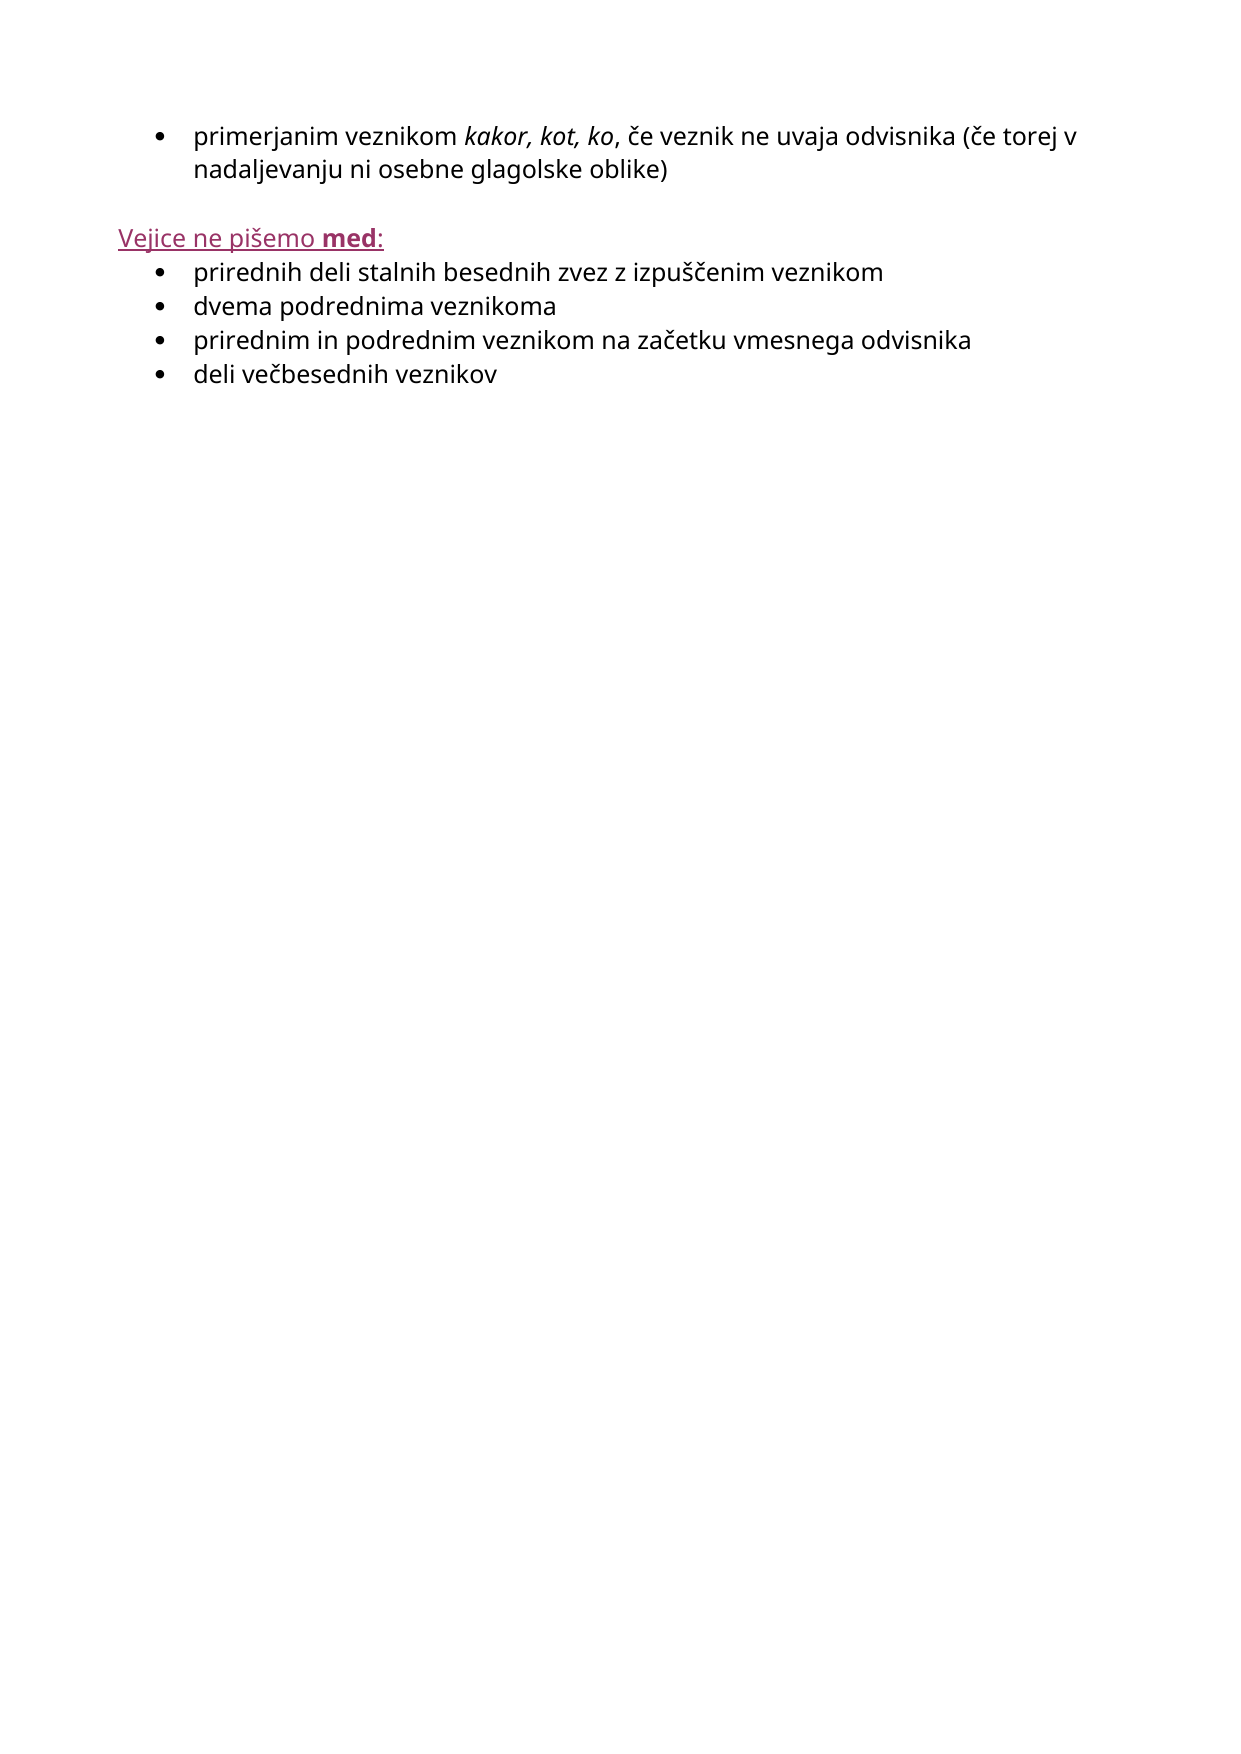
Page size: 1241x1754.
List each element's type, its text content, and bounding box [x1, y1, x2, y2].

text Vejice ne pišemo med: [118, 220, 1122, 254]
list primerjanim veznikom kakor, kot, ko, če veznik ne uvaja odvisnika (če torej v nadaljevanju ni osebne glagolske oblike) [156, 118, 1122, 186]
list prirednim in podrednim veznikom na začetku vmesnega odvisnika [156, 322, 1122, 357]
list dvema podrednima veznikoma [156, 288, 1122, 322]
list deli večbesednih veznikov [156, 357, 1122, 391]
list prirednih deli stalnih besednih zvez z izpuščenim veznikom [156, 254, 1122, 288]
